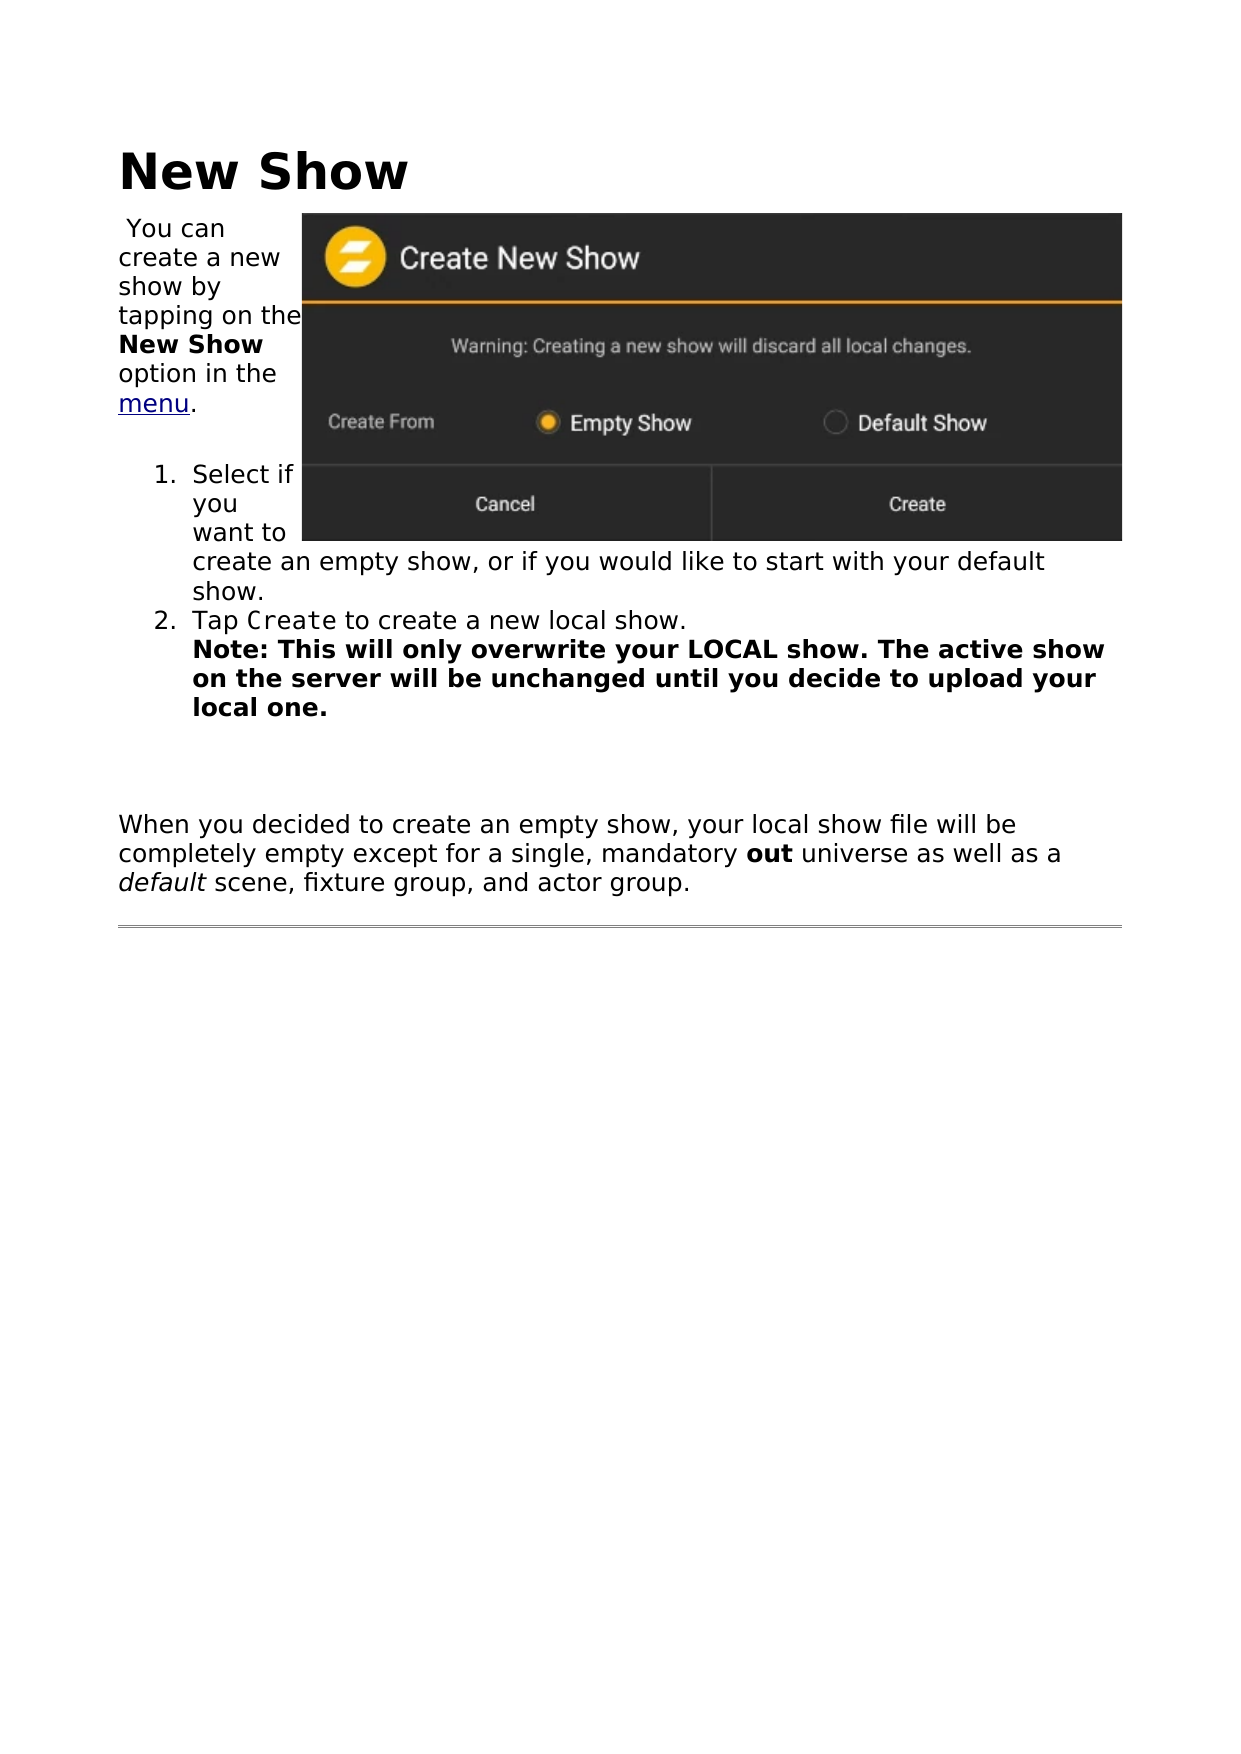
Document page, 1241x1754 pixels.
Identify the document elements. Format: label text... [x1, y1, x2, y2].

list Tap Create to create a new local show. Note: This will only overwrite your LOCAL show. The active show on the server will be unchanged until you decide to upload your local one. [177, 606, 1122, 781]
picture [301, 213, 1123, 541]
text You can create a new show by tapping on the New Show option in the menu. [118, 214, 301, 418]
subtitle New Show [118, 143, 1122, 201]
list Select if you want to create an empty show, or if you would like to start with your default show. [177, 460, 1122, 606]
text When you decided to create an empty show, your local show file will be completely empty except for a single, mandatory out universe as well as a default scene, fixture group, and actor group. [118, 810, 1122, 898]
